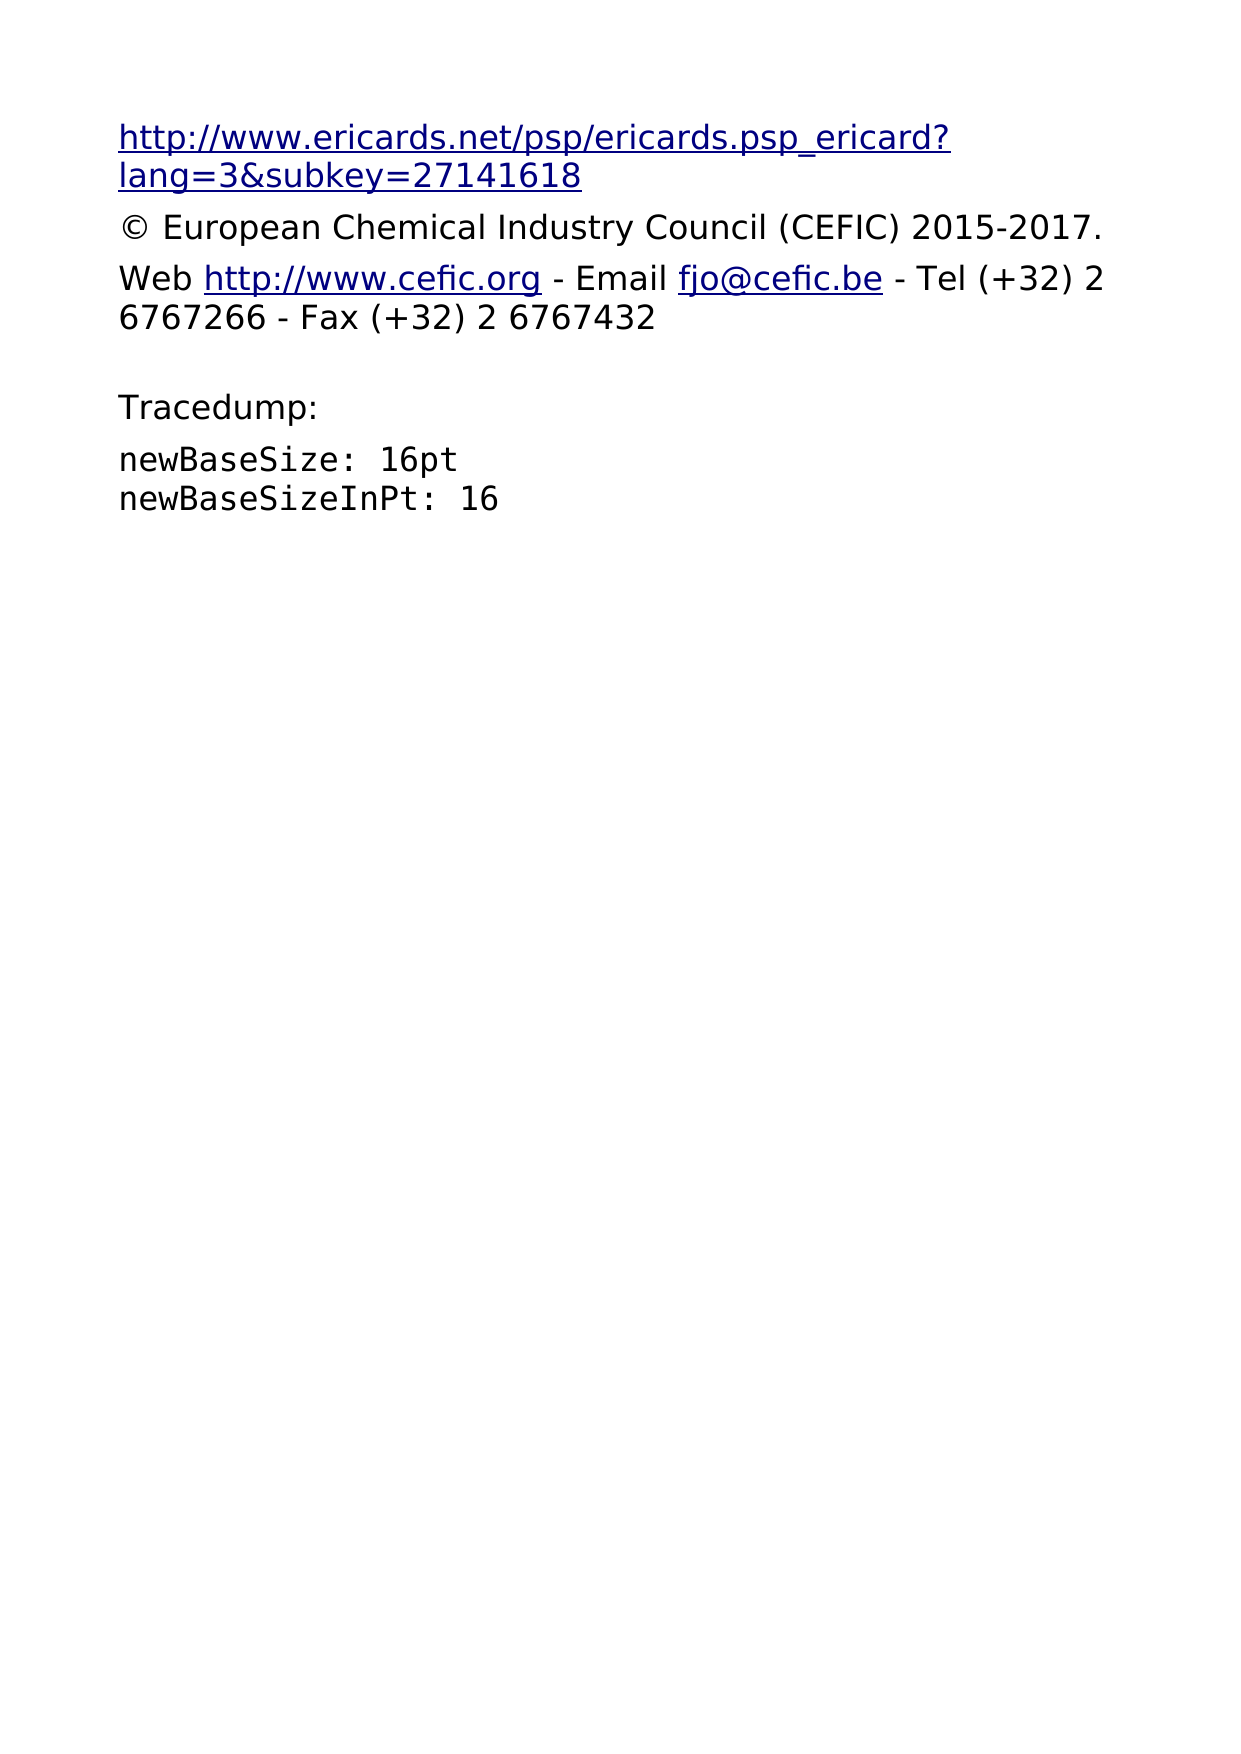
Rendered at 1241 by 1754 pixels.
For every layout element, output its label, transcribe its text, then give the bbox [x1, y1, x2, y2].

text © European Chemical Industry Council (CEFIC) 2015-2017. [118, 208, 1122, 247]
text newBaseSize: 16pt newBaseSizeInPt: 16 [118, 440, 1122, 518]
text Web http://www.cefic.org - Email fjo@cefic.be - Tel (+32) 2 6767266 - Fax (+32) 2 6767432 [118, 260, 1122, 337]
text http://www.ericards.net/psp/ericards.psp_ericard?lang=3&subkey=27141618 [118, 118, 1122, 196]
text Tracedump: [118, 350, 1122, 428]
